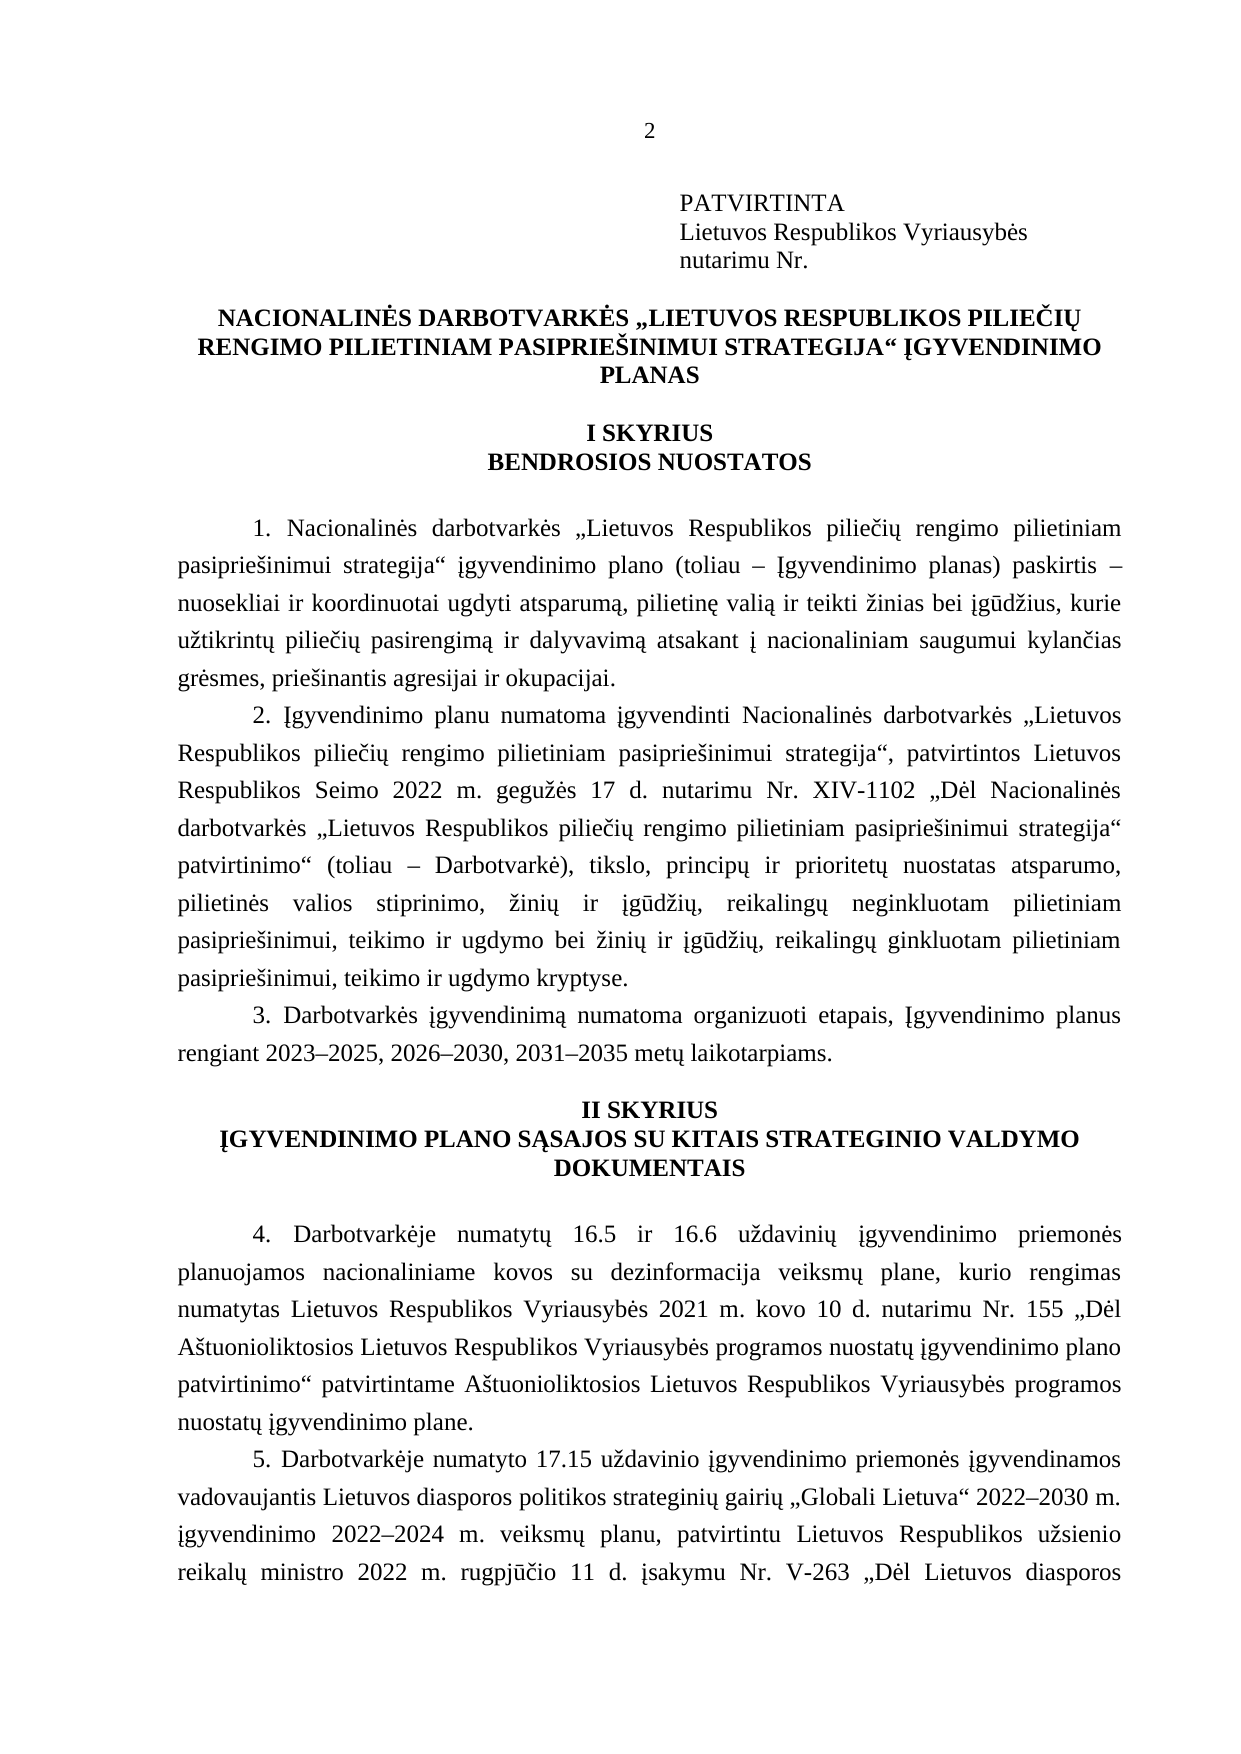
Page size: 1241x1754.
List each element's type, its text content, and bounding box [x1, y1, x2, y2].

text 1. Nacionalinės darbotvarkės „Lietuvos Respublikos piliečių rengimo pilietiniam pasipriešinimui strategija“ įgyvendinimo plano (toliau – Įgyvendinimo planas) paskirtis – nuosekliai ir koordinuotai ugdyti atsparumą, pilietinę valią ir teikti žinias bei įgūdžius, kurie užtikrintų piliečių pasirengimą ir dalyvavimą atsakant į nacionaliniam saugumui kylančias grėsmes, priešinantis agresijai ir okupacijai. [177, 504, 1122, 692]
text 4. Darbotvarkėje numatytų 16.5 ir 16.6 uždavinių įgyvendinimo priemonės planuojamos nacionaliniame kovos su dezinformacija veiksmų plane, kurio rengimas numatytas Lietuvos Respublikos Vyriausybės 2021 m. kovo 10 d. nutarimu Nr. 155 „Dėl Aštuonioliktosios Lietuvos Respublikos Vyriausybės programos nuostatų įgyvendinimo plano patvirtinimo“ patvirtintame Aštuonioliktosios Lietuvos Respublikos Vyriausybės programos nuostatų įgyvendinimo plane. [177, 1211, 1122, 1436]
text NACIONALINĖS DARBOTVARKĖS „Lietuvos Respublikos PILIEČIŲ RENGIMO PILIETINIAM PASIPRIEŠINIMUI STRATEGIJA“ ĮGYVENDINIMO PLANAS [177, 303, 1122, 389]
text BENDROSIOS NUOSTATOS [177, 447, 1122, 476]
text PATVIRTINTA Lietuvos Respublikos Vyriausybės nutarimu Nr. [679, 188, 1122, 274]
text 2. Įgyvendinimo planu numatoma įgyvendinti Nacionalinės darbotvarkės „Lietuvos Respublikos piliečių rengimo pilietiniam pasipriešinimui strategija“, patvirtintos Lietuvos Respublikos Seimo 2022 m. gegužės 17 d. nutarimu Nr. XIV-1102 „Dėl Nacionalinės darbotvarkės „Lietuvos Respublikos piliečių rengimo pilietiniam pasipriešinimui strategija“ patvirtinimo“ (toliau – Darbotvarkė), tikslo, principų ir prioritetų nuostatas atsparumo, pilietinės valios stiprinimo, žinių ir įgūdžių, reikalingų neginkluotam pilietiniam pasipriešinimui, teikimo ir ugdymo bei žinių ir įgūdžių, reikalingų ginkluotam pilietiniam pasipriešinimui, teikimo ir ugdymo kryptyse. [177, 692, 1122, 992]
text 3. Darbotvarkės įgyvendinimą numatoma organizuoti etapais, Įgyvendinimo planus rengiant 2023–2025, 2026–2030, 2031–2035 metų laikotarpiams. [177, 992, 1122, 1067]
text 5. Darbotvarkėje numatyto 17.15 uždavinio įgyvendinimo priemonės įgyvendinamos vadovaujantis Lietuvos diasporos politikos strateginių gairių „Globali Lietuva“ 2022–2030 m. įgyvendinimo 2022–2024 m. veiksmų planu, patvirtintu Lietuvos Respublikos užsienio reikalų ministro 2022 m. rugpjūčio 11 d. įsakymu Nr. V-263 „Dėl Lietuvos diasporos [177, 1436, 1122, 1586]
text II SKYRIUS [177, 1096, 1122, 1124]
text ĮGYVENDINIMO PLANO SĄSAJOS SU KITAIS STRATEGINIO VALDYMO DOKUMENTAIS [177, 1124, 1122, 1182]
text I SKYRIUS [177, 418, 1122, 447]
